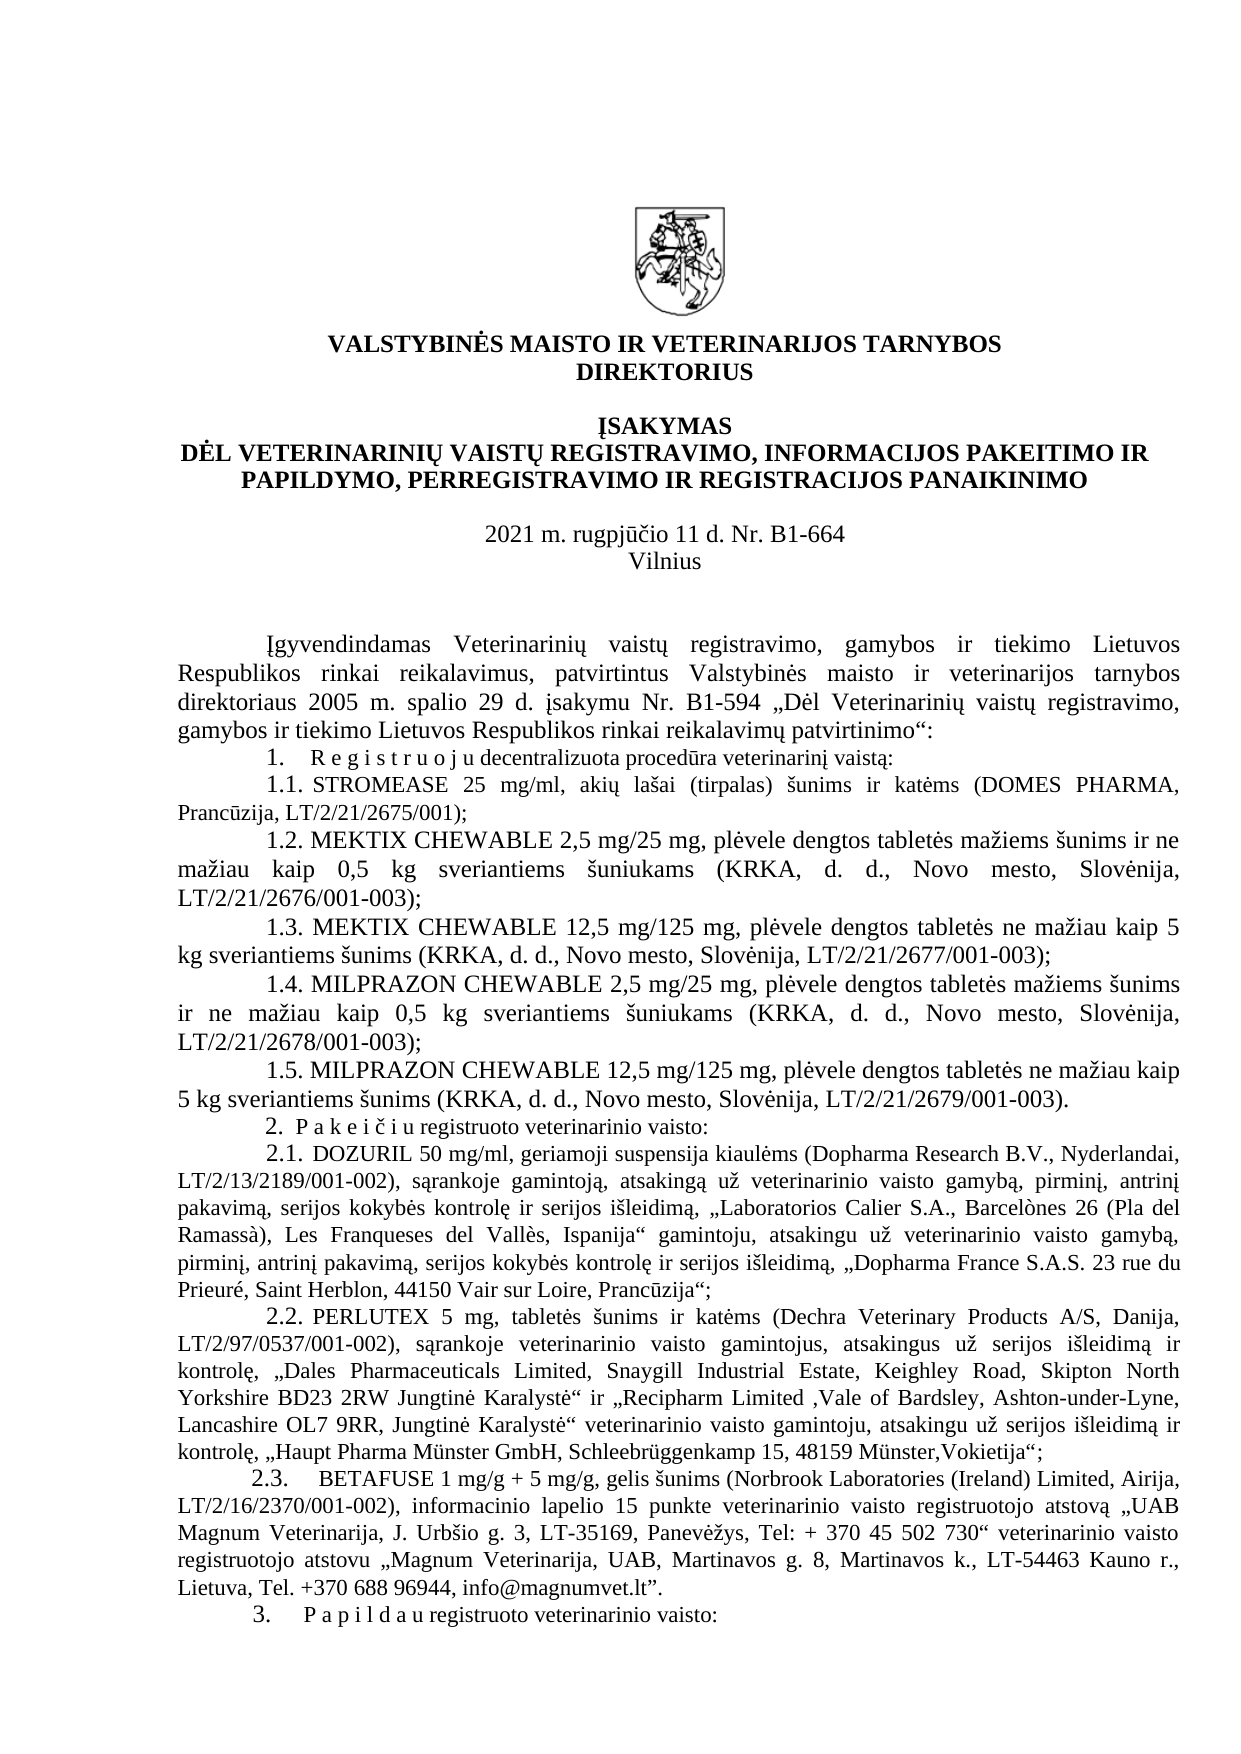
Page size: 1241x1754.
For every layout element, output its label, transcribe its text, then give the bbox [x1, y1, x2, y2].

text DĖL veterinarinių vaistų registravimo, informacijos pakeitimo ir papildymo, PERREGISTRAVIMO ir REGISTRACIJOS PANAIKINIMO [177, 439, 1152, 494]
text 2. P a k e i č i u registruoto veterinarinio vaisto: [265, 1113, 1181, 1140]
text ĮSAKYMAS [177, 412, 1152, 439]
text Vilnius [177, 548, 1152, 575]
text 2.1. DOZURIL 50 mg/ml, geriamoji suspensija kiaulėms (Dopharma Research B.V., Nyderlandai, LT/2/13/2189/001-002), sąrankoje gamintoją, atsakingą už veterinarinio vaisto gamybą, pirminį, antrinį pakavimą, serijos kokybės kontrolę ir serijos išleidimą, „Laboratorios Calier S.A., Barcelònes 26 (Pla del Ramassà), Les Franqueses del Vallès, Ispanija“ gamintoju, atsakingu už veterinarinio vaisto gamybą, pirminį, antrinį pakavimą, serijos kokybės kontrolę ir serijos išleidimą, „Dopharma France S.A.S. 23 rue du Prieuré, Saint Herblon, 44150 Vair sur Loire, Prancūzija“; [177, 1140, 1181, 1302]
text 1.2. MEKTIX CHEWABLE 2,5 mg/25 mg, plėvele dengtos tabletės mažiems šunims ir ne mažiau kaip 0,5 kg sveriantiems šuniukams (KRKA, d. d., Novo mesto, Slovėnija, LT/2/21/2676/001-003); [177, 825, 1181, 912]
text 3. P a p i l d a u registruoto veterinarinio vaisto: [252, 1600, 1181, 1627]
text DIREKTORIUS [177, 358, 1152, 385]
text 2021 m. rugpjūčio 11 d. Nr. B1-664 [177, 521, 1152, 548]
text 2.2. PERLUTEX 5 mg, tabletės šunims ir katėms (Dechra Veterinary Products A/S, Danija, LT/2/97/0537/001-002), sąrankoje veterinarinio vaisto gamintojus, atsakingus už serijos išleidimą ir kontrolę, „Dales Pharmaceuticals Limited, Snaygill Industrial Estate, Keighley Road, Skipton North Yorkshire BD23 2RW Jungtinė Karalystė“ ir „Recipharm Limited ,Vale of Bardsley, Ashton-under-Lyne, Lancashire OL7 9RR, Jungtinė Karalystė“ veterinarinio vaisto gamintoju, atsakingu už serijos išleidimą ir kontrolę, „Haupt Pharma Münster GmbH, Schleebrüggenkamp 15, 48159 Münster,Vokietija“; [177, 1302, 1181, 1465]
text 1.5. MILPRAZON CHEWABLE 12,5 mg/125 mg, plėvele dengtos tabletės ne mažiau kaip 5 kg sveriantiems šunims (KRKA, d. d., Novo mesto, Slovėnija, LT/2/21/2679/001-003). [177, 1055, 1181, 1113]
text VALSTYBINĖS MAISTO IR VETERINARIJOS TARNYBOS [177, 331, 1152, 358]
text 1.1. STROMEASE 25 mg/ml, akių lašai (tirpalas) šunims ir katėms (DOMES PHARMA, Prancūzija, LT/2/21/2675/001); [177, 771, 1181, 825]
text 1.4. MILPRAZON CHEWABLE 2,5 mg/25 mg, plėvele dengtos tabletės mažiems šunims ir ne mažiau kaip 0,5 kg sveriantiems šuniukams (KRKA, d. d., Novo mesto, Slovėnija, LT/2/21/2678/001-003); [177, 969, 1181, 1055]
text 2.3. BETAFUSE 1 mg/g + 5 mg/g, gelis šunims (Norbrook Laboratories (Ireland) Limited, Airija, LT/2/16/2370/001-002), informacinio lapelio 15 punkte veterinarinio vaisto registruotojo atstovą „UAB Magnum Veterinarija, J. Urbšio g. 3, LT-35169, Panevėžys, Tel: + 370 45 502 730“ veterinarinio vaisto registruotojo atstovu „Magnum Veterinarija, UAB, Martinavos g. 8, Martinavos k., LT-54463 Kauno r., Lietuva, Tel. +370 688 96944, info@magnumvet.lt”. [177, 1465, 1181, 1600]
text Įgyvendindamas Veterinarinių vaistų registravimo, gamybos ir tiekimo Lietuvos Respublikos rinkai reikalavimus, patvirtintus Valstybinės maisto ir veterinarijos tarnybos direktoriaus 2005 m. spalio 29 d. įsakymu Nr. B1-594 „Dėl Veterinarinių vaistų registravimo, gamybos ir tiekimo Lietuvos Respublikos rinkai reikalavimų patvirtinimo“: [177, 629, 1181, 744]
text 1. R e g i s t r u o j u decentralizuota procedūra veterinarinį vaistą: [266, 744, 1181, 771]
text 1.3. MEKTIX CHEWABLE 12,5 mg/125 mg, plėvele dengtos tabletės ne mažiau kaip 5 kg sveriantiems šunims (KRKA, d. d., Novo mesto, Slovėnija, LT/2/21/2677/001-003); [177, 912, 1181, 969]
